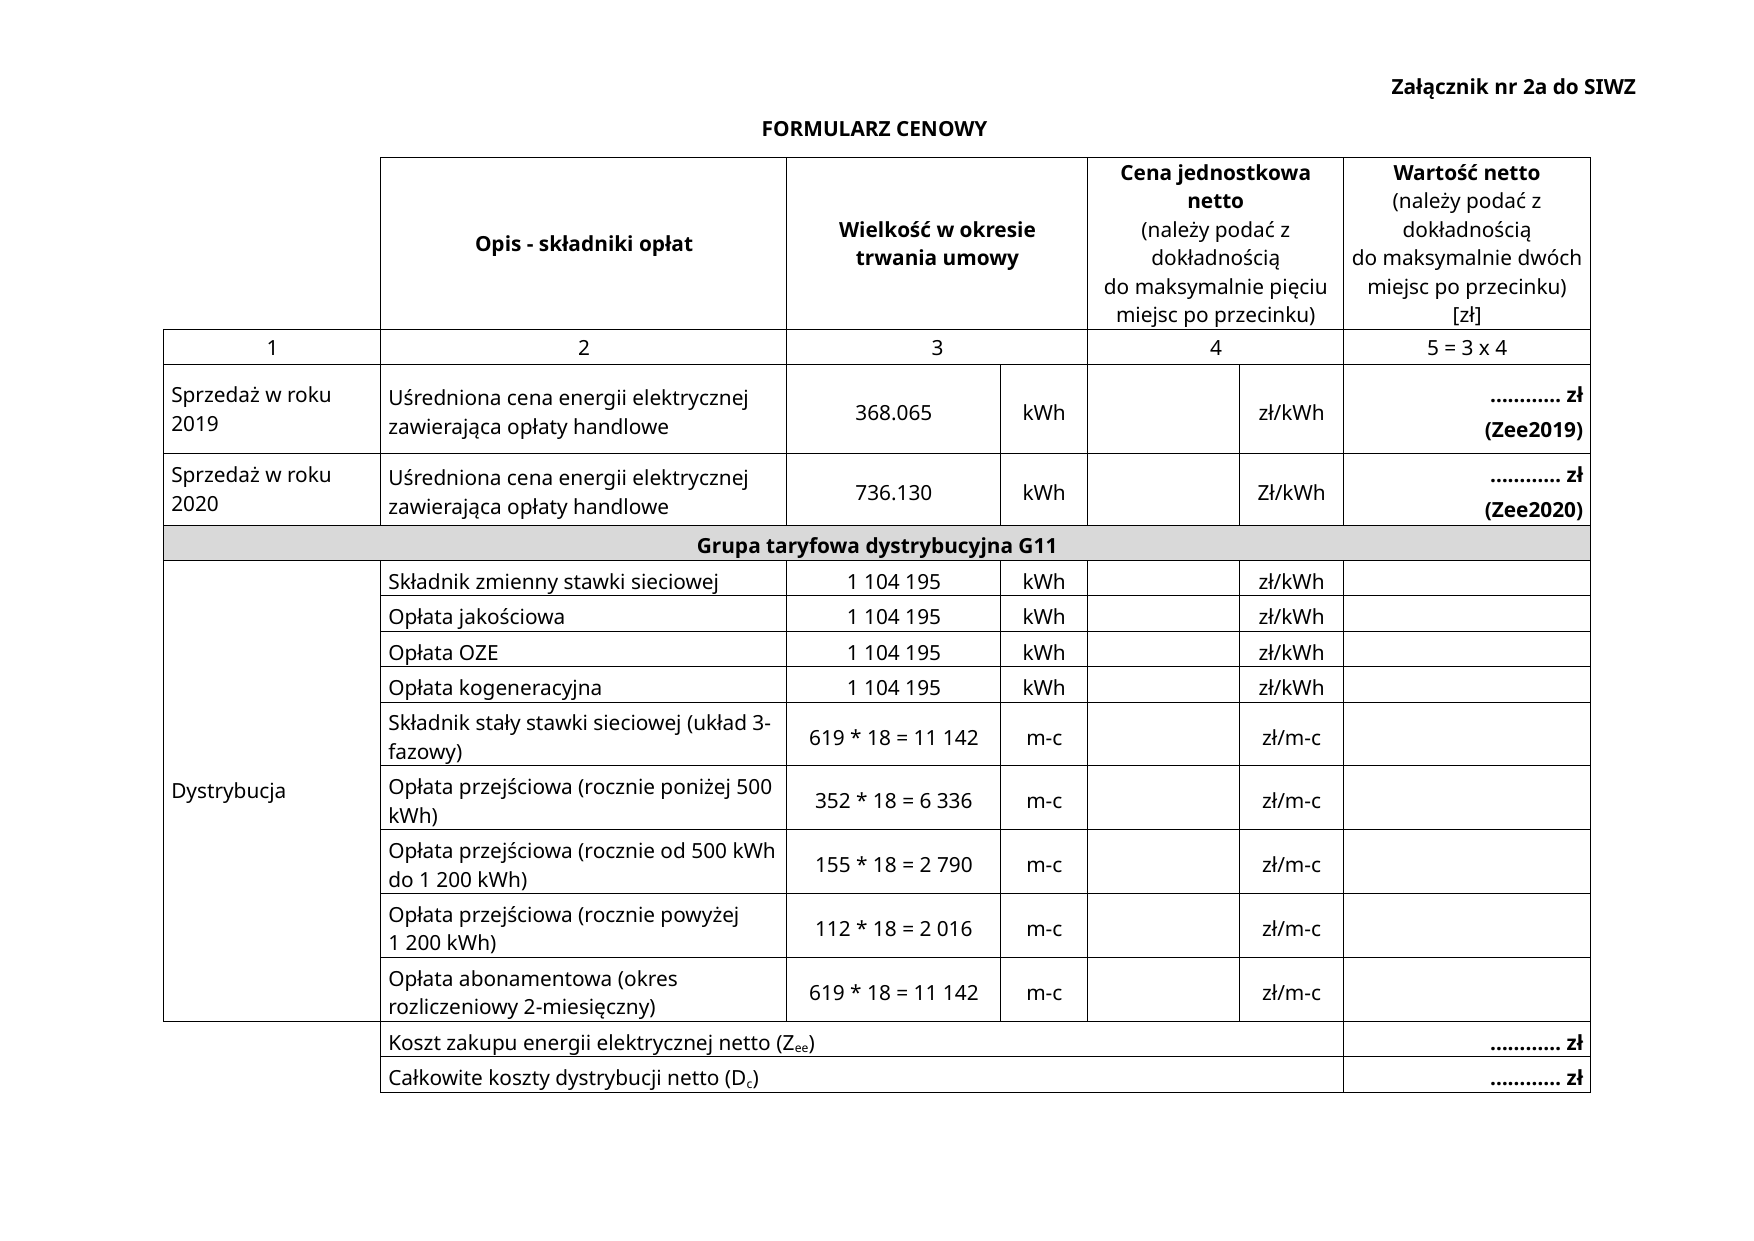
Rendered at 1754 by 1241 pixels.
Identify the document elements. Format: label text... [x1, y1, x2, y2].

table_cell Opłata przejściowa (rocznie poniżej 500 kWh) [381, 766, 786, 829]
table_cell [1344, 830, 1590, 893]
table_cell [1344, 561, 1590, 595]
table_cell [1088, 894, 1239, 957]
table_cell Sprzedaż w roku 2020 [164, 454, 380, 524]
table_cell Opłata OZE [381, 632, 786, 666]
table_cell zł/m-c [1240, 766, 1343, 829]
table_cell ………… zł [1344, 1057, 1590, 1092]
table_cell [1344, 632, 1590, 666]
table_cell Uśredniona cena energii elektrycznej zawierająca opłaty handlowe [381, 454, 786, 524]
table_cell [1088, 958, 1239, 1021]
table_cell kWh [1001, 365, 1087, 453]
table_cell Uśredniona cena energii elektrycznej zawierająca opłaty handlowe [381, 365, 786, 453]
table_cell m-c [1001, 703, 1087, 765]
table_cell Grupa taryfowa dystrybucyjna G11 [164, 526, 1590, 560]
table_cell zł/kWh [1240, 365, 1343, 453]
table_cell [1344, 667, 1590, 702]
table_cell m-c [1001, 830, 1087, 893]
table_cell 3 [787, 330, 1087, 364]
table_cell kWh [1001, 632, 1087, 666]
table_cell 619 * 18 = 11 142 [787, 703, 1000, 765]
table_cell Opłata jakościowa [381, 596, 786, 631]
text FORMULARZ CENOWY [118, 114, 1636, 143]
table_header Cena jednostkowa netto (należy podać z dokładnością do maksymalnie pięciu miejsc po przecinku) [1088, 158, 1343, 329]
table_cell m-c [1001, 958, 1087, 1021]
table_header Wielkość w okresie trwania umowy [787, 158, 1087, 329]
table_cell m-c [1001, 894, 1087, 957]
table_cell 1 [164, 330, 380, 364]
table_header [164, 157, 380, 329]
table_cell 352 * 18 = 6 336 [787, 766, 1000, 829]
table_cell zł/kWh [1240, 667, 1343, 702]
table_cell kWh [1001, 454, 1087, 524]
table_cell zł/kWh [1240, 561, 1343, 595]
table_cell 1 104 195 [787, 667, 1000, 702]
table_cell Opłata kogeneracyjna [381, 667, 786, 702]
table_cell [1088, 596, 1239, 631]
table_cell Całkowite koszty dystrybucji netto (Dc) [381, 1057, 1343, 1092]
table_cell [1088, 561, 1239, 595]
table_cell [1088, 632, 1239, 666]
table_cell m-c [1001, 766, 1087, 829]
table_cell [164, 1056, 380, 1092]
table_cell [1344, 958, 1590, 1021]
table_cell [1344, 703, 1590, 765]
table_cell [1344, 766, 1590, 829]
table_cell 736.130 [787, 454, 1000, 524]
table_cell [1088, 365, 1239, 453]
table_cell Opłata przejściowa (rocznie powyżej 1 200 kWh) [381, 894, 786, 957]
table_cell ………… zł [1344, 1022, 1590, 1056]
table_cell Opłata przejściowa (rocznie od 500 kWh do 1 200 kWh) [381, 830, 786, 893]
table_cell kWh [1001, 667, 1087, 702]
table_header Opis - składniki opłat [381, 158, 786, 329]
table_cell 155 * 18 = 2 790 [787, 830, 1000, 893]
table_cell [1088, 667, 1239, 702]
text Załącznik nr 2a do SIWZ [118, 72, 1636, 100]
table_cell ………… zł (Zee2019) [1344, 365, 1590, 453]
table_cell Zł/kWh [1240, 454, 1343, 524]
table_cell [1088, 454, 1239, 524]
table_cell 619 * 18 = 11 142 [787, 958, 1000, 1021]
table_cell 2 [381, 330, 786, 364]
table_cell Dystrybucja [164, 561, 380, 1021]
table_cell 1 104 195 [787, 596, 1000, 631]
table_header Wartość netto (należy podać z dokładnością do maksymalnie dwóch miejsc po przecinku) [zł] [1344, 158, 1590, 329]
table_cell 4 [1088, 330, 1343, 364]
table_cell Koszt zakupu energii elektrycznej netto (Zee) [381, 1022, 1343, 1056]
table_cell 1 104 195 [787, 561, 1000, 595]
table_cell [1088, 703, 1239, 765]
table_cell kWh [1001, 596, 1087, 631]
table_cell 5 = 3 x 4 [1344, 330, 1590, 364]
table_cell [1344, 596, 1590, 631]
table_cell [1088, 766, 1239, 829]
table_cell Składnik stały stawki sieciowej (układ 3-fazowy) [381, 703, 786, 765]
table_cell zł/m-c [1240, 894, 1343, 957]
table_cell [164, 1022, 380, 1056]
table_cell ………… zł (Zee2020) [1344, 454, 1590, 524]
table_cell 112 * 18 = 2 016 [787, 894, 1000, 957]
table_cell Składnik zmienny stawki sieciowej [381, 561, 786, 595]
table_cell [1344, 894, 1590, 957]
table_cell zł/m-c [1240, 830, 1343, 893]
table_cell [1088, 830, 1239, 893]
table_cell kWh [1001, 561, 1087, 595]
table_cell zł/m-c [1240, 703, 1343, 765]
table_cell Opłata abonamentowa (okres rozliczeniowy 2-miesięczny) [381, 958, 786, 1021]
table_cell 368.065 [787, 365, 1000, 453]
table_cell zł/kWh [1240, 632, 1343, 666]
table_cell zł/m-c [1240, 958, 1343, 1021]
table_cell Sprzedaż w roku 2019 [164, 365, 380, 453]
table_cell zł/kWh [1240, 596, 1343, 631]
table_cell 1 104 195 [787, 632, 1000, 666]
